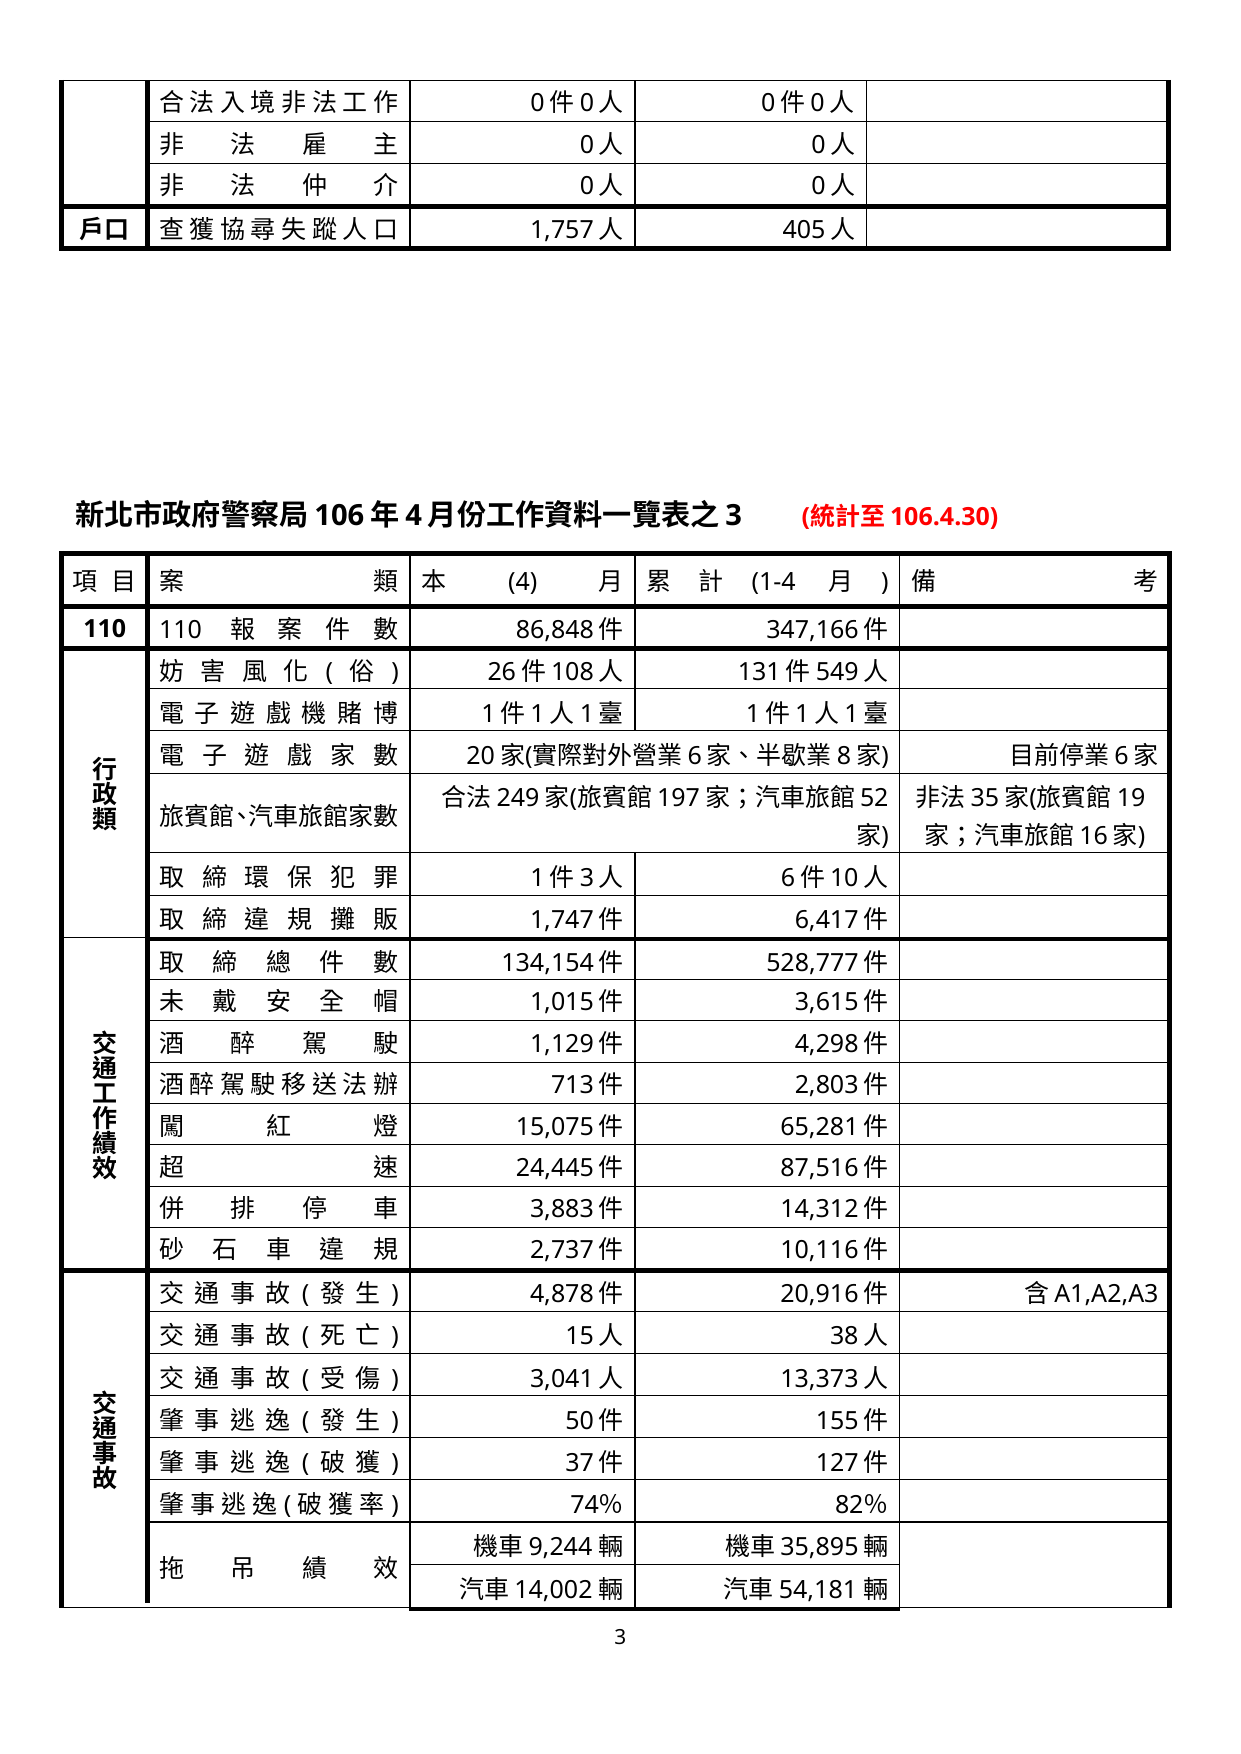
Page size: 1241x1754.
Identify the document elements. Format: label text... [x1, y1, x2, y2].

table_cell 拖吊績效 [148, 1523, 409, 1607]
table_cell 機車35,895輛 [636, 1523, 899, 1564]
table_cell 6,417件 [636, 896, 899, 937]
table_cell 127件 [636, 1438, 899, 1479]
table_cell 目前停業6家 [900, 731, 1167, 773]
table_cell [867, 164, 1166, 204]
table_cell [900, 1187, 1167, 1227]
table_cell [900, 1523, 1167, 1607]
table_cell [900, 896, 1167, 937]
table_cell 汽車14,002 輛 [411, 1565, 634, 1607]
table_cell 134,154件 [411, 941, 634, 979]
table_cell [900, 980, 1167, 1020]
table_cell 1件3人 [411, 853, 634, 894]
table_cell 妨害風化(俗) [150, 651, 409, 688]
table_cell 20家(實際對外營業6家、半歇業8家) [411, 731, 899, 773]
table_cell 110 [64, 609, 145, 646]
text 新北市政府警察局106年4月份工作資料一覽表之3 (統計至106.4.30) [75, 476, 1165, 551]
table_cell 155件 [636, 1396, 899, 1437]
table_cell 未戴安全帽 [150, 980, 409, 1020]
table_cell 15,075件 [411, 1104, 634, 1144]
table_cell 電子遊戲家數 [150, 731, 409, 773]
table_cell [867, 209, 1166, 246]
table_cell 闖紅燈 [150, 1104, 409, 1144]
table_cell 汽車54,181 輛 [636, 1565, 899, 1607]
table_cell 4,298件 [636, 1021, 899, 1062]
table_cell 347,166件 [636, 609, 899, 646]
table_cell 26件108人 [411, 651, 634, 688]
table_cell [900, 853, 1167, 894]
table_cell 機車9,244 輛 [411, 1523, 634, 1564]
table_cell [900, 1021, 1167, 1062]
table_cell 0人 [411, 122, 634, 162]
table_cell [900, 1228, 1167, 1268]
table_cell 酒醉駕駛移送法辦 [150, 1063, 409, 1103]
table_header 備考 [900, 556, 1167, 604]
table_cell 肇事逃逸(發生) [150, 1396, 409, 1437]
table_header 項目 [64, 556, 145, 604]
table_cell 非法35家(旅賓館19家；汽車旅館16家) [900, 774, 1167, 852]
table_cell 86,848件 [411, 609, 634, 646]
table_cell 併排停車 [150, 1187, 409, 1227]
table_cell 2,803件 [636, 1063, 899, 1103]
table_cell 非法雇主 [150, 122, 409, 162]
table_cell 110報案件數 [150, 609, 409, 646]
table_cell [900, 609, 1167, 646]
table_cell 砂石車違規 [150, 1228, 409, 1268]
table_cell 查獲協尋失蹤人口 [150, 209, 409, 246]
table_cell 528,777件 [636, 941, 899, 979]
table_cell 3,615件 [636, 980, 899, 1020]
table_cell [867, 122, 1166, 162]
table_cell 肇事逃逸(破獲) [150, 1438, 409, 1479]
table_cell 4,878件 [411, 1273, 634, 1311]
table_cell 0人 [636, 122, 866, 162]
table_cell 肇事逃逸(破獲率) [150, 1480, 409, 1521]
table_cell [900, 1312, 1167, 1353]
table_cell 含A1,A2,A3 [900, 1273, 1167, 1311]
table_cell 38人 [636, 1312, 899, 1353]
table_cell [900, 651, 1167, 688]
table_cell 37件 [411, 1438, 634, 1479]
table_cell 15人 [411, 1312, 634, 1353]
table_cell 旅賓館、汽車旅館家數 [150, 774, 409, 852]
table_cell 取締違規攤販 [150, 896, 409, 937]
table_cell 20,916件 [636, 1273, 899, 1311]
table_cell 65,281件 [636, 1104, 899, 1144]
table_cell 取締總件數 [150, 941, 409, 979]
table_cell 電子遊戲機賭博 [150, 689, 409, 730]
table_cell 74％ [411, 1480, 634, 1521]
table_cell 超速 [150, 1145, 409, 1186]
table_cell 131件549人 [636, 651, 899, 688]
table_cell [900, 1396, 1167, 1437]
table_header 案類 [150, 556, 409, 604]
table_cell 3,883件 [411, 1187, 634, 1227]
table_cell 2,737件 [411, 1228, 634, 1268]
table_cell 交通事故(發生) [150, 1273, 409, 1311]
table_header 累計(1-4月) [636, 556, 899, 604]
table_cell 1,129件 [411, 1021, 634, 1062]
table_cell 1,747件 [411, 896, 634, 937]
table_cell 取締環保犯罪 [150, 853, 409, 894]
table_cell 戶口 [64, 209, 145, 246]
table_cell 非法仲介 [150, 164, 409, 204]
table_cell 10,116件 [636, 1228, 899, 1268]
table_cell [900, 1063, 1167, 1103]
table_cell 合法入境非法工作 [150, 81, 409, 121]
table_cell [900, 1354, 1167, 1395]
table_cell [900, 941, 1167, 979]
table_cell 1,757人 [411, 209, 634, 246]
table_cell 405人 [636, 209, 866, 246]
table_cell 713件 [411, 1063, 634, 1103]
table_cell 行政類 [64, 651, 145, 937]
table_cell 87,516件 [636, 1145, 899, 1186]
table_cell 82％ [636, 1480, 899, 1521]
table_cell 0人 [411, 164, 634, 204]
table_cell 14,312件 [636, 1187, 899, 1227]
table_cell 6件10人 [636, 853, 899, 894]
table_cell 24,445件 [411, 1145, 634, 1186]
table_cell [900, 1480, 1167, 1521]
table_cell [900, 689, 1167, 730]
table_cell 0人 [636, 164, 866, 204]
table_cell [900, 1145, 1167, 1186]
table_cell 交通事故(死亡) [150, 1312, 409, 1353]
table_cell 酒醉駕駛 [150, 1021, 409, 1062]
table_cell 3,041人 [411, 1354, 634, 1395]
table_cell [900, 1438, 1167, 1479]
table_cell [867, 81, 1166, 121]
table_cell 50件 [411, 1396, 634, 1437]
table_header 本(4)月 [411, 556, 634, 604]
table_cell 合法249家(旅賓館197家；汽車旅館52家) [411, 774, 899, 852]
table_cell 1件1人1臺 [411, 689, 634, 730]
table_cell 0件0人 [636, 81, 866, 121]
table_cell 0件0人 [411, 81, 634, 121]
table_cell 交通事故 [64, 1273, 148, 1607]
table_cell 1件1人1臺 [636, 689, 899, 730]
table_cell 13,373人 [636, 1354, 899, 1395]
table_cell 交通事故(受傷) [150, 1354, 409, 1395]
table_cell 1,015件 [411, 980, 634, 1020]
table_cell 查緝大陸偷渡犯 [64, 81, 145, 204]
table_cell [900, 1104, 1167, 1144]
table_cell 交通工作績效 [64, 938, 145, 1268]
